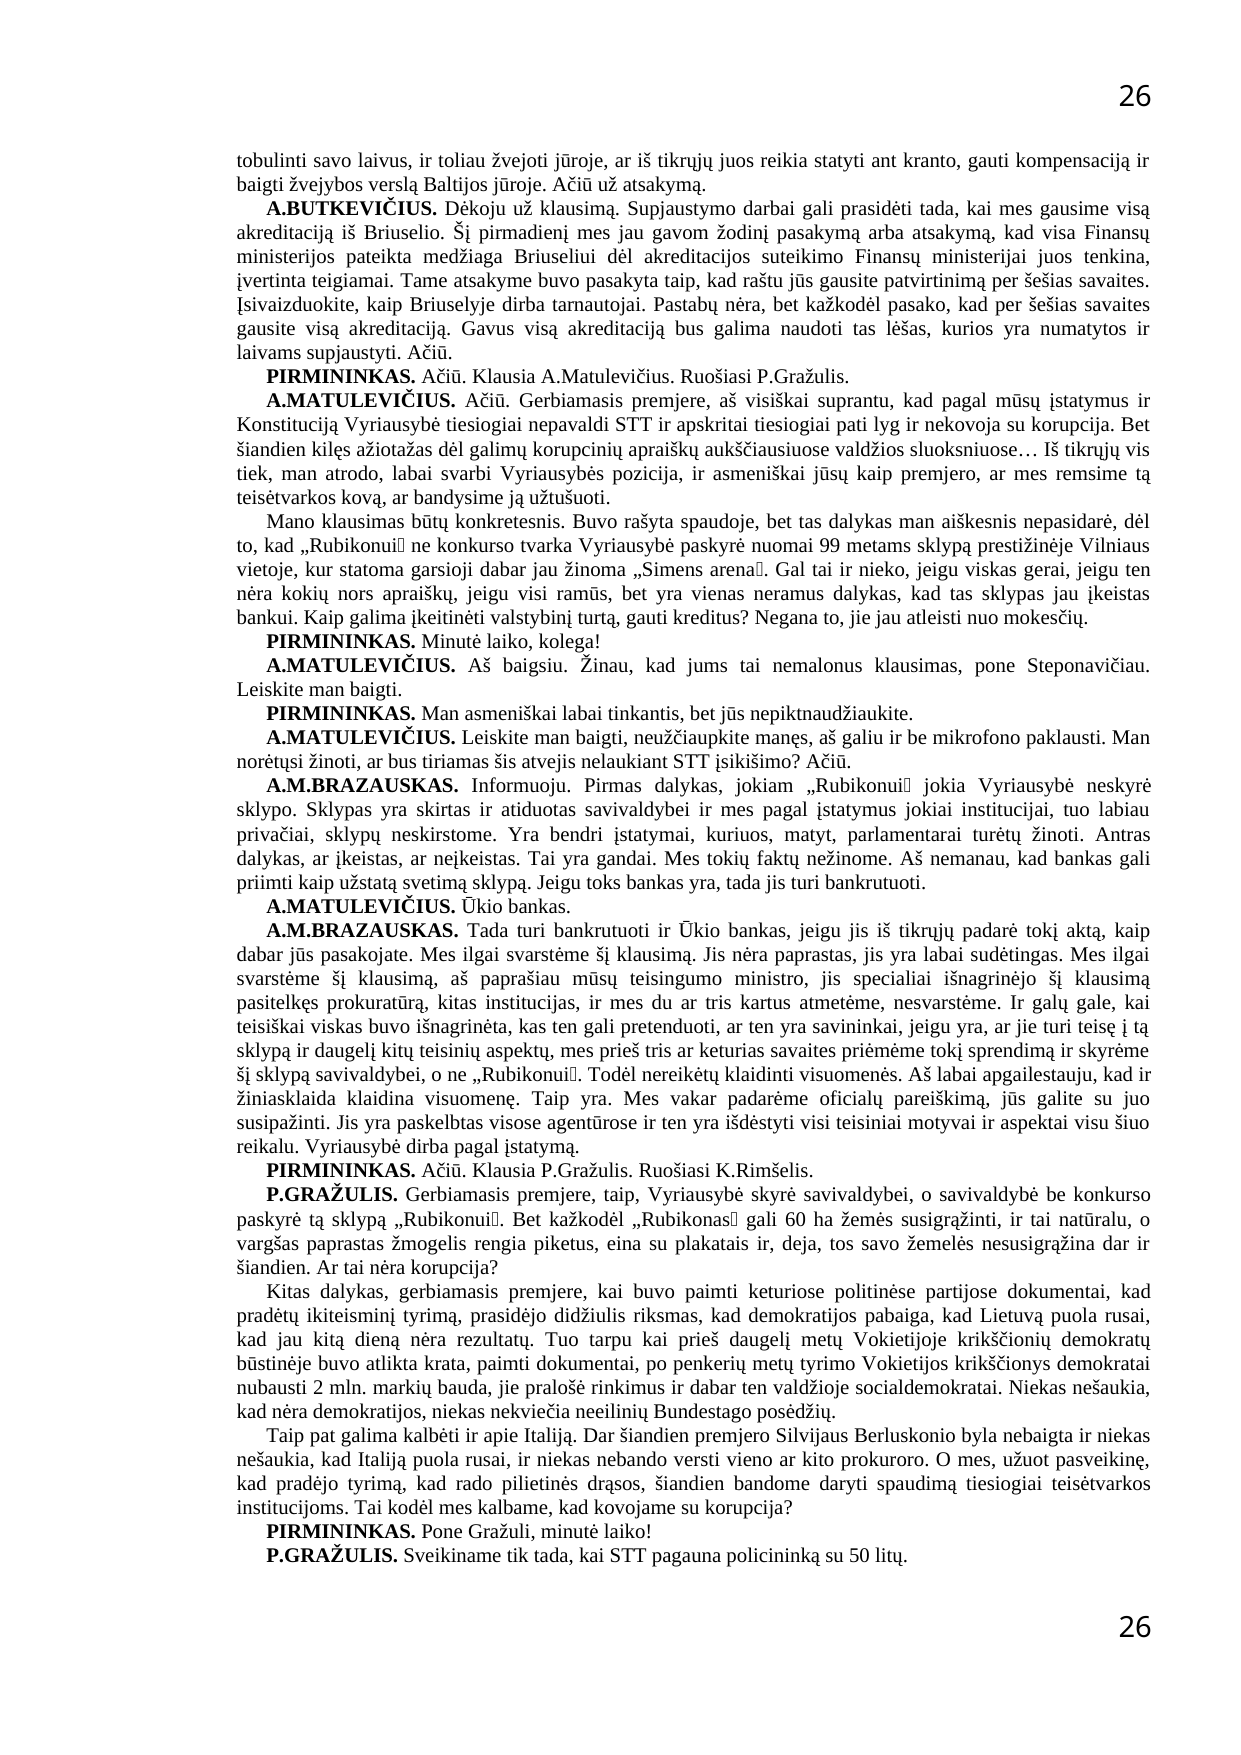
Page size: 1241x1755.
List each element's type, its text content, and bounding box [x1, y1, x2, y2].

text A.M.BRAZAUSKAS. Informuoju. Pirmas dalykas, jokiam „Rubikonui jokia Vyriausybė neskyrė sklypo. Sklypas yra skirtas ir atiduotas savivaldybei ir mes pagal įstatymus jokiai institucijai, tuo labiau privačiai, sklypų neskirstome. Yra bendri įstatymai, kuriuos, matyt, parlamentarai turėtų žinoti. Antras dalykas, ar įkeistas, ar neįkeistas. Tai yra gandai. Mes tokių faktų nežinome. Aš nemanau, kad bankas gali priimti kaip užstatą svetimą sklypą. Jeigu toks bankas yra, tada jis turi bankrutuoti. [236, 773, 1152, 894]
text A.MATULEVIČIUS. Aš baigsiu. Žinau, kad jums tai nemalonus klausimas, pone Steponavičiau. Leiskite man baigti. [236, 653, 1152, 701]
text Mano klausimas būtų konkretesnis. Buvo rašyta spaudoje, bet tas dalykas man aiškesnis nepasidarė, dėl to, kad „Rubikonui ne konkurso tvarka Vyriausybė paskyrė nuomai 99 metams sklypą prestižinėje Vilniaus vietoje, kur statoma garsioji dabar jau žinoma „Simens arena. Gal tai ir nieko, jeigu viskas gerai, jeigu ten nėra kokių nors apraiškų, jeigu visi ramūs, bet yra vienas neramus dalykas, kad tas sklypas jau įkeistas bankui. Kaip galima įkeitinėti valstybinį turtą, gauti kreditus? Negana to, jie jau atleisti nuo mokesčių. [236, 509, 1152, 629]
text PIRMININKAS. Minutė laiko, kolega! [236, 629, 1152, 653]
text PIRMININKAS. Man asmeniškai labai tinkantis, bet jūs nepiktnaudžiaukite. [236, 701, 1152, 725]
text PIRMININKAS. Ačiū. Klausia P.Gražulis. Ruošiasi K.Rimšelis. [236, 1158, 1152, 1182]
text A.MATULEVIČIUS. Ūkio bankas. [236, 894, 1152, 918]
text A.BUTKEVIČIUS. Dėkoju už klausimą. Supjaustymo darbai gali prasidėti tada, kai mes gausime visą akreditaciją iš Briuselio. Šį pirmadienį mes jau gavom žodinį pasakymą arba atsakymą, kad visa Finansų ministerijos pateikta medžiaga Briuseliui dėl akreditacijos suteikimo Finansų ministerijai juos tenkina, įvertinta teigiamai. Tame atsakyme buvo pasakyta taip, kad raštu jūs gausite patvirtinimą per šešias savaites. Įsivaizduokite, kaip Briuselyje dirba tarnautojai. Pastabų nėra, bet kažkodėl pasako, kad per šešias savaites gausite visą akreditaciją. Gavus visą akreditaciją bus galima naudoti tas lėšas, kurios yra numatytos ir laivams supjaustyti. Ačiū. [236, 196, 1152, 364]
text Taip pat galima kalbėti ir apie Italiją. Dar šiandien premjero Silvijaus Berluskonio byla nebaigta ir niekas nešaukia, kad Italiją puola rusai, ir niekas nebando versti vieno ar kito prokuroro. O mes, užuot pasveikinę, kad pradėjo tyrimą, kad rado pilietinės drąsos, šiandien bandome daryti spaudimą tiesiogiai teisėtvarkos institucijoms. Tai kodėl mes kalbame, kad kovojame su korupcija? [236, 1423, 1152, 1519]
text PIRMININKAS. Pone Gražuli, minutė laiko! [236, 1519, 1152, 1543]
text tobulinti savo laivus, ir toliau žvejoti jūroje, ar iš tikrųjų juos reikia statyti ant kranto, gauti kompensaciją ir baigti žvejybos verslą Baltijos jūroje. Ačiū už atsakymą. [236, 148, 1152, 196]
text Kitas dalykas, gerbiamasis premjere, kai buvo paimti keturiose politinėse partijose dokumentai, kad pradėtų ikiteisminį tyrimą, prasidėjo didžiulis riksmas, kad demokratijos pabaiga, kad Lietuvą puola rusai, kad jau kitą dieną nėra rezultatų. Tuo tarpu kai prieš daugelį metų Vokietijoje krikščionių demokratų būstinėje buvo atlikta krata, paimti dokumentai, po penkerių metų tyrimo Vokietijos krikščionys demokratai nubausti 2 mln. markių bauda, jie pralošė rinkimus ir dabar ten valdžioje socialdemokratai. Niekas nešaukia, kad nėra demokratijos, niekas nekviečia neeilinių Bundestago posėdžių. [236, 1279, 1152, 1423]
text A.M.BRAZAUSKAS. Tada turi bankrutuoti ir Ūkio bankas, jeigu jis iš tikrųjų padarė tokį aktą, kaip dabar jūs pasakojate. Mes ilgai svarstėme šį klausimą. Jis nėra paprastas, jis yra labai sudėtingas. Mes ilgai svarstėme šį klausimą, aš paprašiau mūsų teisingumo ministro, jis specialiai išnagrinėjo šį klausimą pasitelkęs prokuratūrą, kitas institucijas, ir mes du ar tris kartus atmetėme, nesvarstėme. Ir galų gale, kai teisiškai viskas buvo išnagrinėta, kas ten gali pretenduoti, ar ten yra savininkai, jeigu yra, ar jie turi teisę į tą sklypą ir daugelį kitų teisinių aspektų, mes prieš tris ar keturias savaites priėmėme tokį sprendimą ir skyrėme šį sklypą savivaldybei, o ne „Rubikonui. Todėl nereikėtų klaidinti visuomenės. Aš labai apgailestauju, kad ir žiniasklaida klaidina visuomenę. Taip yra. Mes vakar padarėme oficialų pareiškimą, jūs galite su juo susipažinti. Jis yra paskelbtas visose agentūrose ir ten yra išdėstyti visi teisiniai motyvai ir aspektai visu šiuo reikalu. Vyriausybė dirba pagal įstatymą. [236, 918, 1152, 1158]
text A.MATULEVIČIUS. Ačiū. Gerbiamasis premjere, aš visiškai suprantu, kad pagal mūsų įstatymus ir Konstituciją Vyriausybė tiesiogiai nepavaldi STT ir apskritai tiesiogiai pati lyg ir nekovoja su korupcija. Bet šiandien kilęs ažiotažas dėl galimų korupcinių apraiškų aukščiausiuose valdžios sluoksniuose… Iš tikrųjų vis tiek, man atrodo, labai svarbi Vyriausybės pozicija, ir asmeniškai jūsų kaip premjero, ar mes remsime tą teisėtvarkos kovą, ar bandysime ją užtušuoti. [236, 388, 1152, 509]
text P.GRAŽULIS. Gerbiamasis premjere, taip, Vyriausybė skyrė savivaldybei, o savivaldybė be konkurso paskyrė tą sklypą „Rubikonui. Bet kažkodėl „Rubikonas gali 60 ha žemės susigrąžinti, ir tai natūralu, o vargšas paprastas žmogelis rengia piketus, eina su plakatais ir, deja, tos savo žemelės nesusigrąžina dar ir šiandien. Ar tai nėra korupcija? [236, 1182, 1152, 1279]
text P.GRAŽULIS. Sveikiname tik tada, kai STT pagauna policininką su 50 litų. [236, 1543, 1152, 1567]
text A.MATULEVIČIUS. Leiskite man baigti, neužčiaupkite manęs, aš galiu ir be mikrofono paklausti. Man norėtųsi žinoti, ar bus tiriamas šis atvejis nelaukiant STT įsikišimo? Ačiū. [236, 725, 1152, 773]
text PIRMININKAS. Ačiū. Klausia A.Matulevičius. Ruošiasi P.Gražulis. [236, 364, 1152, 388]
